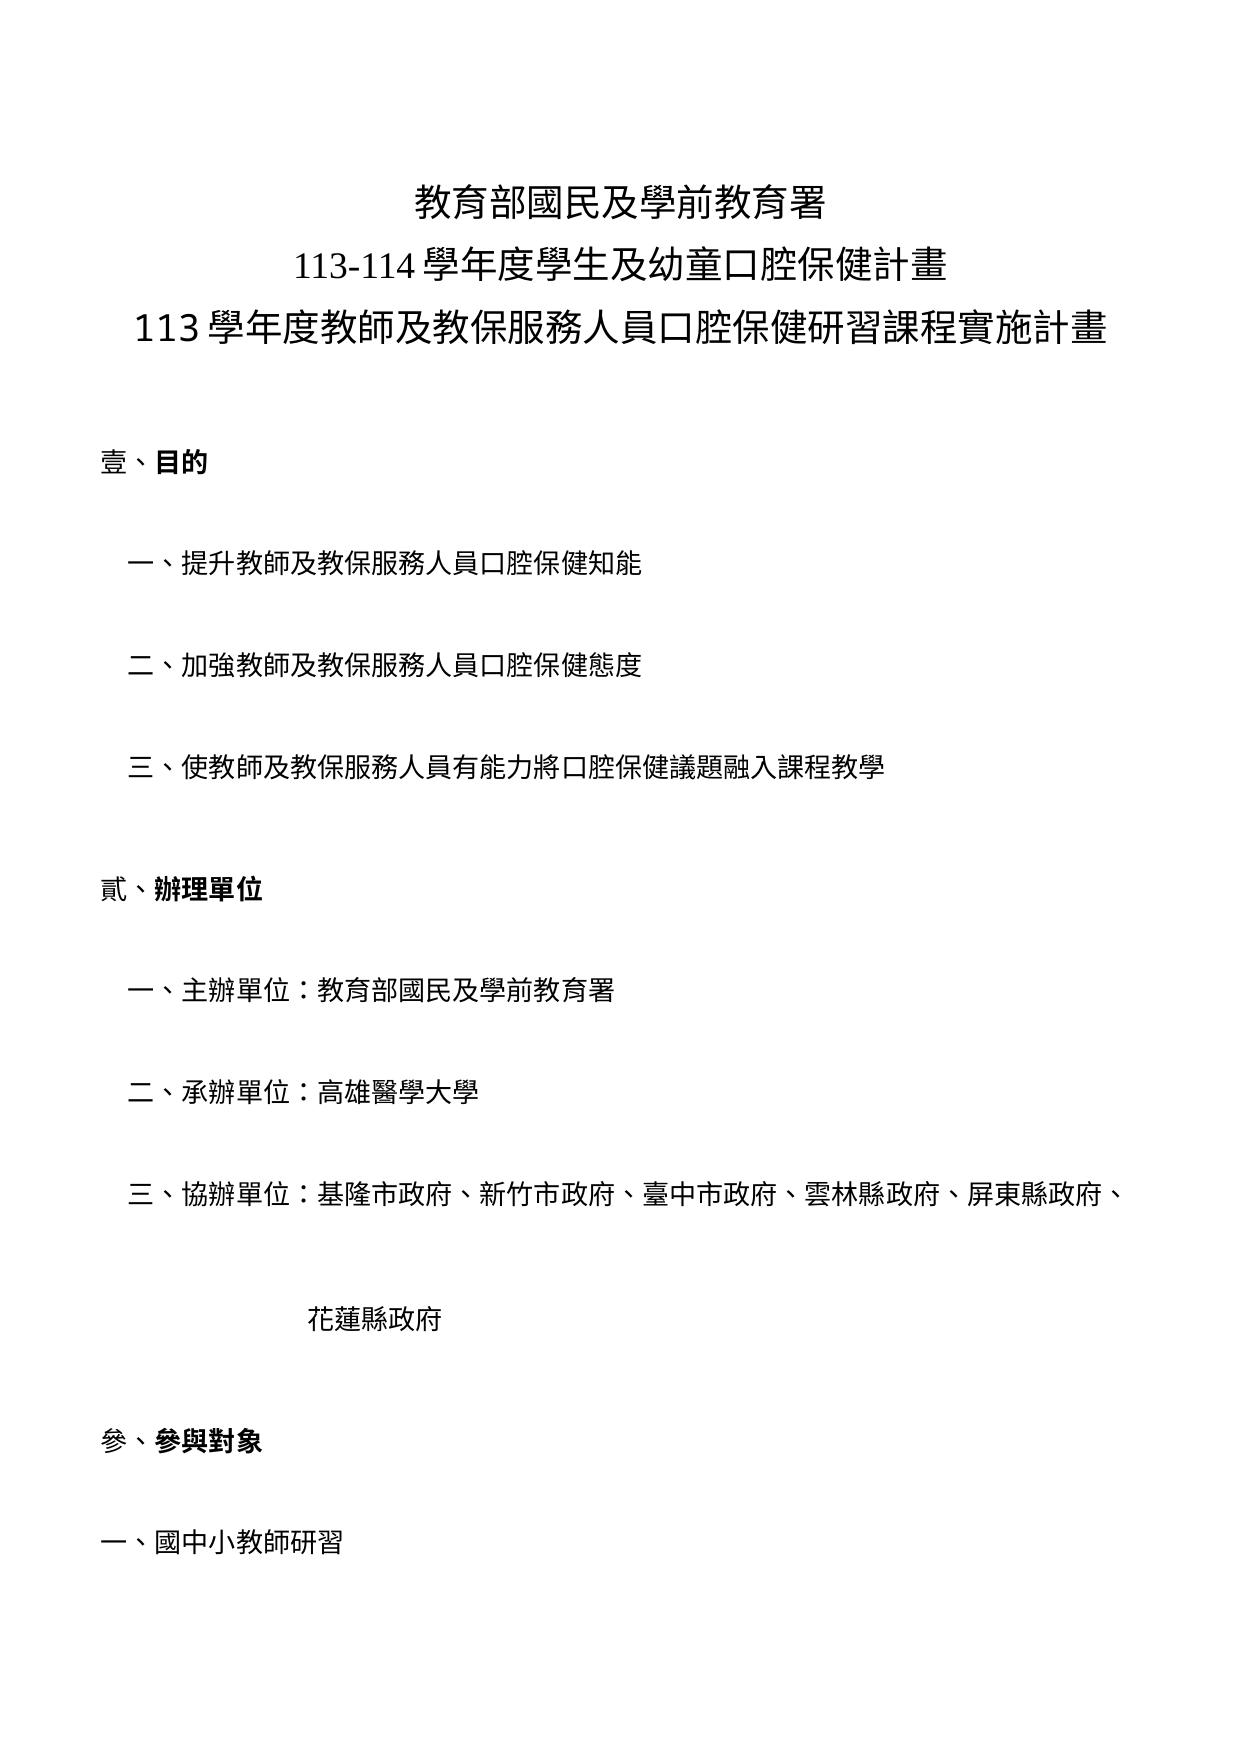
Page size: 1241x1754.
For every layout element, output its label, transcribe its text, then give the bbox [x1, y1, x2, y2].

text 二、加強教師及教保服務人員口腔保健態度 [100, 622, 1140, 685]
list 辦理單位 [100, 846, 1140, 908]
text 一、國中小教師研習 [100, 1499, 1140, 1562]
text 一、主辦單位：教育部國民及學前教育署 [100, 947, 1140, 1010]
list 參與對象 [100, 1398, 1140, 1460]
text 教育部國民及學前教育署 [100, 158, 1140, 221]
text 三、使教師及教保服務人員有能力將口腔保健議題融入課程教學 [100, 724, 1140, 786]
list 目的 [100, 419, 1140, 481]
text 113-114學年度學生及幼童口腔保健計畫 [100, 221, 1140, 283]
text 一、提升教師及教保服務人員口腔保健知能 [100, 520, 1140, 583]
text 二、承辦單位：高雄醫學大學 [100, 1049, 1140, 1112]
text 113學年度教師及教保服務人員口腔保健研習課程實施計畫 [100, 283, 1140, 346]
text 三、協辦單位：基隆市政府、新竹市政府、臺中市政府、雲林縣政府、屏東縣政府、花蓮縣政府 [100, 1151, 1140, 1338]
